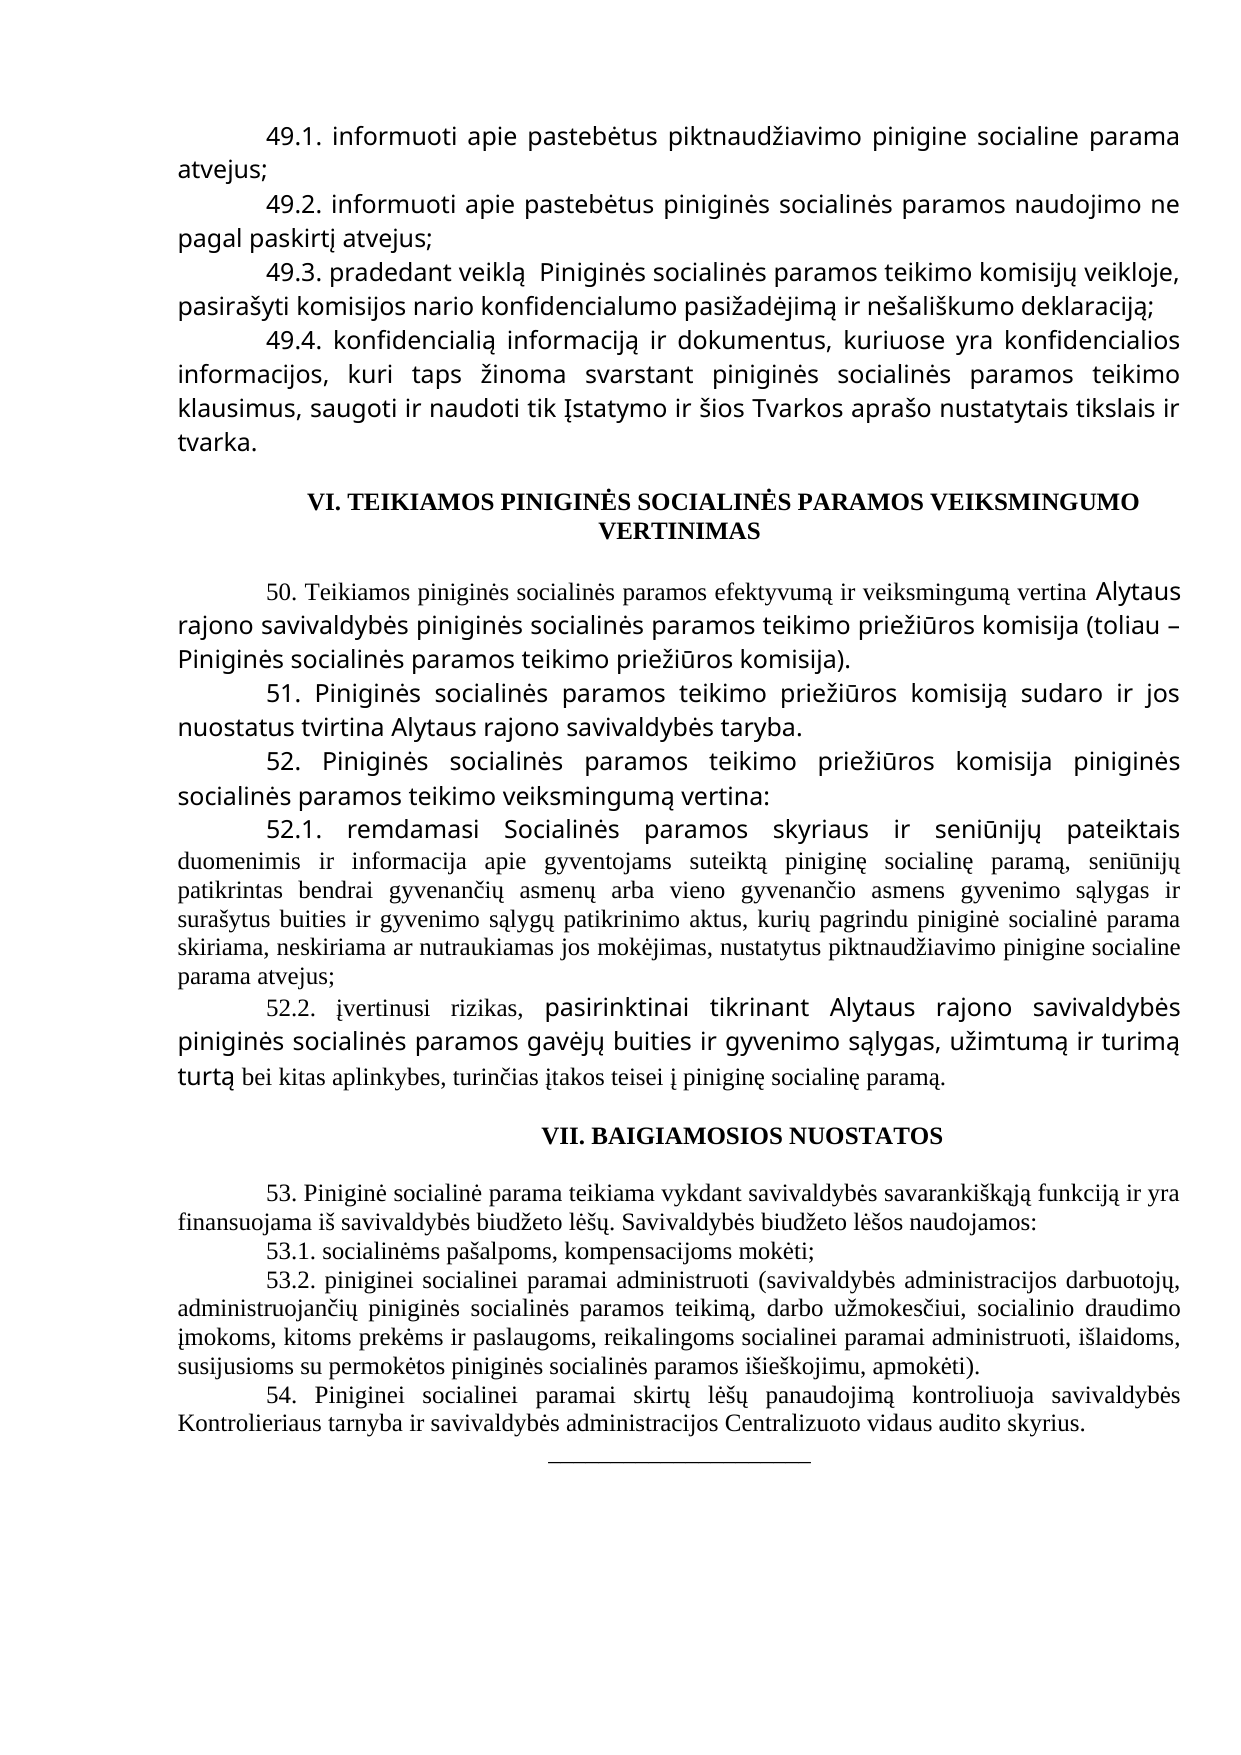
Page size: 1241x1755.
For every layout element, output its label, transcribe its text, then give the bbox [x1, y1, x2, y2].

text 50. Teikiamos piniginės socialinės paramos efektyvumą ir veiksmingumą vertina Alytaus rajono savivaldybės piniginės socialinės paramos teikimo priežiūros komisija (toliau – Piniginės socialinės paramos teikimo priežiūros komisija). [177, 574, 1181, 676]
text VII. BAIGIAMOSIOS NUOSTATOS [215, 1121, 1181, 1150]
text 49.1. informuoti apie pastebėtus piktnaudžiavimo pinigine socialine parama atvejus; [177, 118, 1181, 186]
text 52. Piniginės socialinės paramos teikimo priežiūros komisija piniginės socialinės paramos teikimo veiksmingumą vertina: [177, 744, 1181, 812]
text 49.3. pradedant veiklą Piniginės socialinės paramos teikimo komisijų veikloje, pasirašyti komisijos nario konfidencialumo pasižadėjimą ir nešališkumo deklaraciją; [177, 254, 1181, 322]
text 53.2. piniginei socialinei paramai administruoti (savivaldybės administracijos darbuotojų, administruojančių piniginės socialinės paramos teikimą, darbo užmokesčiui, socialinio draudimo įmokoms, kitoms prekėms ir paslaugoms, reikalingoms socialinei paramai administruoti, išlaidoms, susijusioms su permokėtos piniginės socialinės paramos išieškojimu, apmokėti). [177, 1265, 1181, 1380]
text 49.4. konfidencialią informaciją ir dokumentus, kuriuose yra konfidencialios informacijos, kuri taps žinoma svarstant piniginės socialinės paramos teikimo klausimus, saugoti ir naudoti tik Įstatymo ir šios Tvarkos aprašo nustatytais tikslais ir tvarka. [177, 322, 1181, 459]
text 52.2. įvertinusi rizikas, pasirinktinai tikrinant Alytaus rajono savivaldybės piniginės socialinės paramos gavėjų buities ir gyvenimo sąlygas, užimtumą ir turimą turtą bei kitas aplinkybes, turinčias įtakos teisei į piniginę socialinę paramą. [177, 990, 1181, 1092]
text 53.1. socialinėms pašalpoms, kompensacijoms mokėti; [177, 1236, 1181, 1265]
text 49.2. informuoti apie pastebėtus piniginės socialinės paramos naudojimo ne pagal paskirtį atvejus; [177, 186, 1181, 254]
text 53. Piniginė socialinė parama teikiama vykdant savivaldybės savarankiškąją funkciją ir yra finansuojama iš savivaldybės biudžeto lėšų. Savivaldybės biudžeto lėšos naudojamos: [177, 1178, 1181, 1236]
text VI. TEIKIAMOS PINIGINĖS SOCIALINĖS PARAMOS VEIKSMINGUMO VERTINIMAS [177, 487, 1181, 545]
text 52.1. remdamasi Socialinės paramos skyriaus ir seniūnijų pateiktais duomenimis ir informacija apie gyventojams suteiktą piniginę socialinę paramą, seniūnijų patikrintas bendrai gyvenančių asmenų arba vieno gyvenančio asmens gyvenimo sąlygas ir surašytus buities ir gyvenimo sąlygų patikrinimo aktus, kurių pagrindu piniginė socialinė parama skiriama, neskiriama ar nutraukiamas jos mokėjimas, nustatytus piktnaudžiavimo pinigine socialine parama atvejus; [177, 812, 1181, 990]
text 51. Piniginės socialinės paramos teikimo priežiūros komisiją sudaro ir jos nuostatus tvirtina Alytaus rajono savivaldybės taryba. [177, 676, 1181, 744]
text _____________________ [177, 1437, 1181, 1466]
text 54. Piniginei socialinei paramai skirtų lėšų panaudojimą kontroliuoja savivaldybės Kontrolieriaus tarnyba ir savivaldybės administracijos Centralizuoto vidaus audito skyrius. [177, 1380, 1181, 1437]
